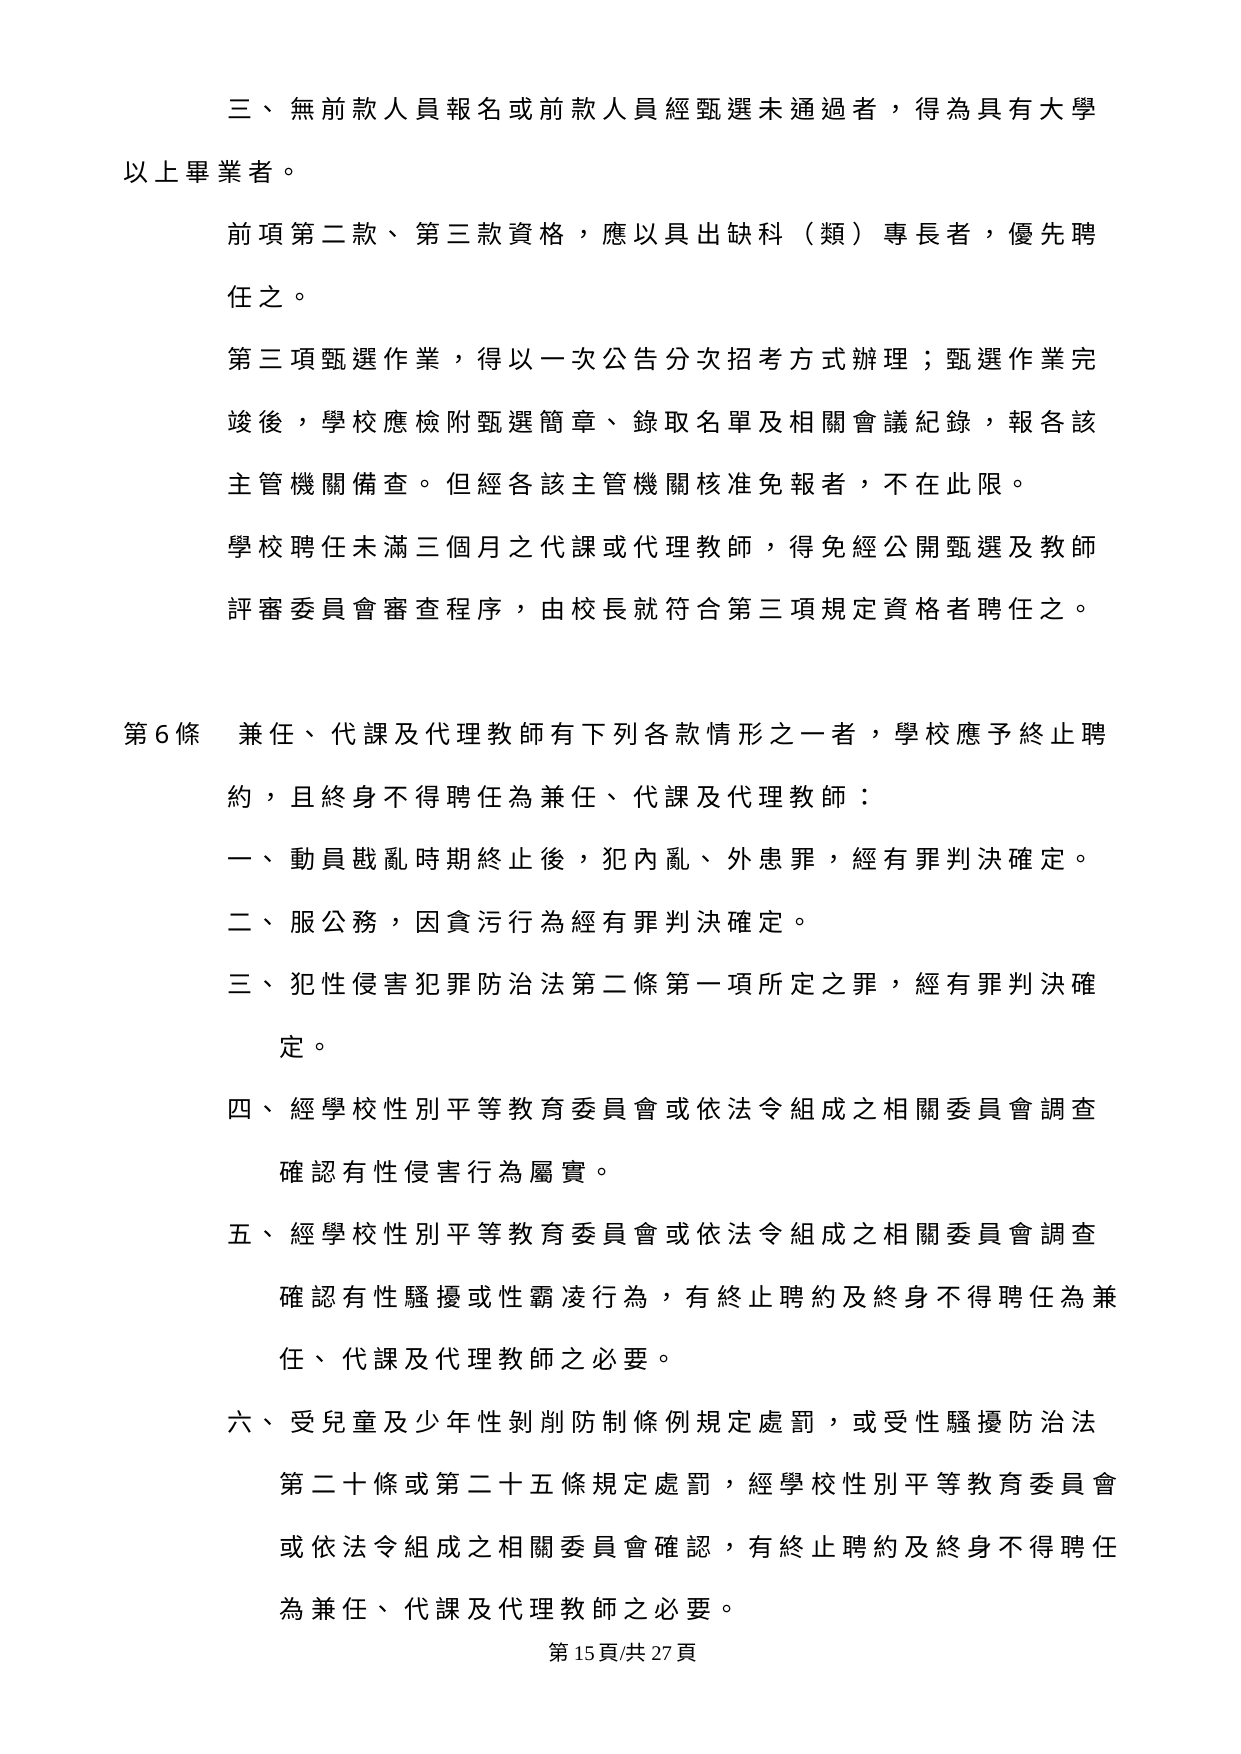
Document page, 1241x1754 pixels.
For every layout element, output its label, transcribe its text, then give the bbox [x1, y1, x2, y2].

text 六、受兒童及少年性剝削防制條例規定處罰，或受性騷擾防治法第二十條或第二十五條規定處罰，經學校性別平等教育委員會或依法令組成之相關委員會確認，有終止聘約及終身不得聘任為兼任、代課及代理教師之必要。 [221, 1379, 1120, 1629]
text 三、犯性侵害犯罪防治法第二條第一項所定之罪，經有罪判決確定。 [221, 941, 1120, 1066]
text 前項第二款、第三款資格，應以具出缺科（類）專長者，優先聘任之。 [220, 191, 1120, 316]
text 第三項甄選作業，得以一次公告分次招考方式辦理；甄選作業完竣後，學校應檢附甄選簡章、錄取名單及相關會議紀錄，報各該主管機關備查。但經各該主管機關核准免報者，不在此限。 [220, 316, 1120, 504]
text 三、無前款人員報名或前款人員經甄選未通過者，得為具有大學以上畢業者。 [120, 66, 1120, 191]
text 學校聘任未滿三個月之代課或代理教師，得免經公開甄選及教師評審委員會審查程序，由校長就符合第三項規定資格者聘任之。 [220, 504, 1120, 629]
text 二、服公務，因貪污行為經有罪判決確定。 [221, 879, 1120, 941]
text 五、經學校性別平等教育委員會或依法令組成之相關委員會調查確認有性騷擾或性霸凌行為，有終止聘約及終身不得聘任為兼任、代課及代理教師之必要。 [221, 1191, 1120, 1379]
text 第6條 兼任、代課及代理教師有下列各款情形之一者，學校應予終止聘約，且終身不得聘任為兼任、代課及代理教師： [120, 691, 1120, 816]
text 一、動員戡亂時期終止後，犯內亂、外患罪，經有罪判決確定。 [221, 816, 1120, 879]
text 四、經學校性別平等教育委員會或依法令組成之相關委員會調查確認有性侵害行為屬實。 [221, 1066, 1120, 1191]
